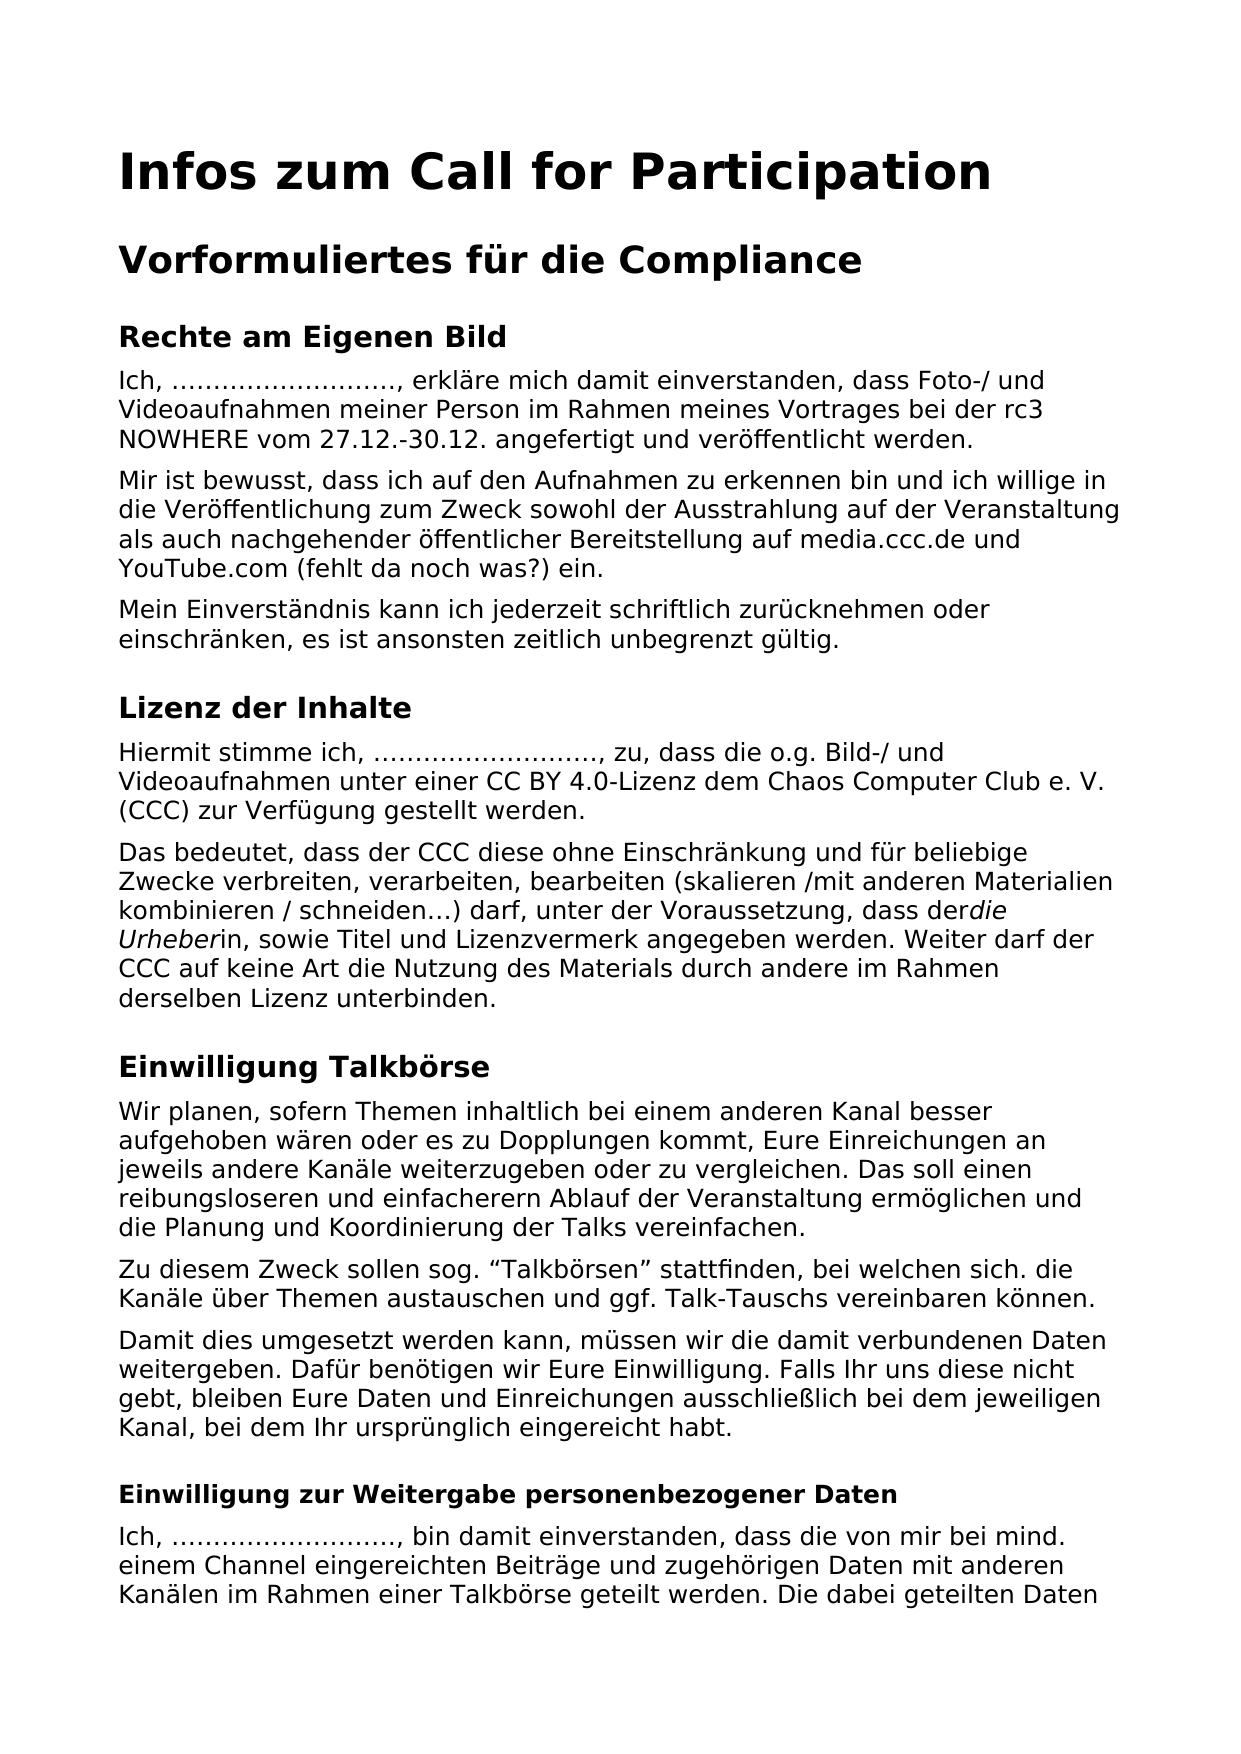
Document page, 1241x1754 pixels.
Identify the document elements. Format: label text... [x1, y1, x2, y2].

text Das bedeutet, dass der CCC diese ohne Einschränkung und für beliebige Zwecke verbreiten, verarbeiten, bearbeiten (skalieren /mit anderen Materialien kombinieren / schneiden…) darf, unter der Voraussetzung, dass derdie Urheberin, sowie Titel und Lizenzvermerk angegeben werden. Weiter darf der CCC auf keine Art die Nutzung des Materials durch andere im Rahmen derselben Lizenz unterbinden. [118, 838, 1122, 1013]
text Ich, ………………………, erkläre mich damit einverstanden, dass Foto-/ und Videoaufnahmen meiner Person im Rahmen meines Vortrages bei der rc3 NOWHERE vom 27.12.-30.12. angefertigt und veröffentlicht werden. [118, 366, 1122, 454]
text Zu diesem Zweck sollen sog. “Talkbörsen” stattfinden, bei welchen sich. die Kanäle über Themen austauschen und ggf. Talk-Tauschs vereinbaren können. [118, 1255, 1122, 1313]
text Mir ist bewusst, dass ich auf den Aufnahmen zu erkennen bin und ich willige in die Veröffentlichung zum Zweck sowohl der Ausstrahlung auf der Veranstaltung als auch nachgehender öffentlicher Bereitstellung auf media.ccc.de und YouTube.com (fehlt da noch was?) ein. [118, 466, 1122, 583]
subtitle Einwilligung Talkbörse [118, 1050, 1122, 1084]
subtitle Lizenz der Inhalte [118, 691, 1122, 725]
text Hiermit stimme ich, ………………………, zu, dass die o.g. Bild-/ und Videoaufnahmen unter einer CC BY 4.0-Lizenz dem Chaos Computer Club e. V. (CCC) zur Verfügung gestellt werden. [118, 738, 1122, 825]
subtitle Infos zum Call for Participation [118, 143, 1122, 201]
text Damit dies umgesetzt werden kann, müssen wir die damit verbundenen Daten weitergeben. Dafür benötigen wir Eure Einwilligung. Falls Ihr uns diese nicht gebt, bleiben Eure Daten und Einreichungen ausschließlich bei dem jeweiligen Kanal, bei dem Ihr ursprünglich eingereicht habt. [118, 1326, 1122, 1443]
text Ich, ………………………, bin damit einverstanden, dass die von mir bei mind. einem Channel eingereichten Beiträge und zugehörigen Daten mit anderen Kanälen im Rahmen einer Talkbörse geteilt werden. Die dabei geteilten Daten [118, 1522, 1122, 1609]
text Mein Einverständnis kann ich jederzeit schriftlich zurücknehmen oder einschränken, es ist ansonsten zeitlich unbegrenzt gültig. [118, 596, 1122, 654]
subtitle Einwilligung zur Weitergabe personenbezogener Daten [118, 1480, 1122, 1509]
subtitle Vorformuliertes für die Compliance [118, 239, 1122, 282]
subtitle Rechte am Eigenen Bild [118, 320, 1122, 354]
text Wir planen, sofern Themen inhaltlich bei einem anderen Kanal besser aufgehoben wären oder es zu Dopplungen kommt, Eure Einreichungen an jeweils andere Kanäle weiterzugeben oder zu vergleichen. Das soll einen reibungsloseren und einfacherern Ablauf der Veranstaltung ermöglichen und die Planung und Koordinierung der Talks vereinfachen. [118, 1097, 1122, 1243]
